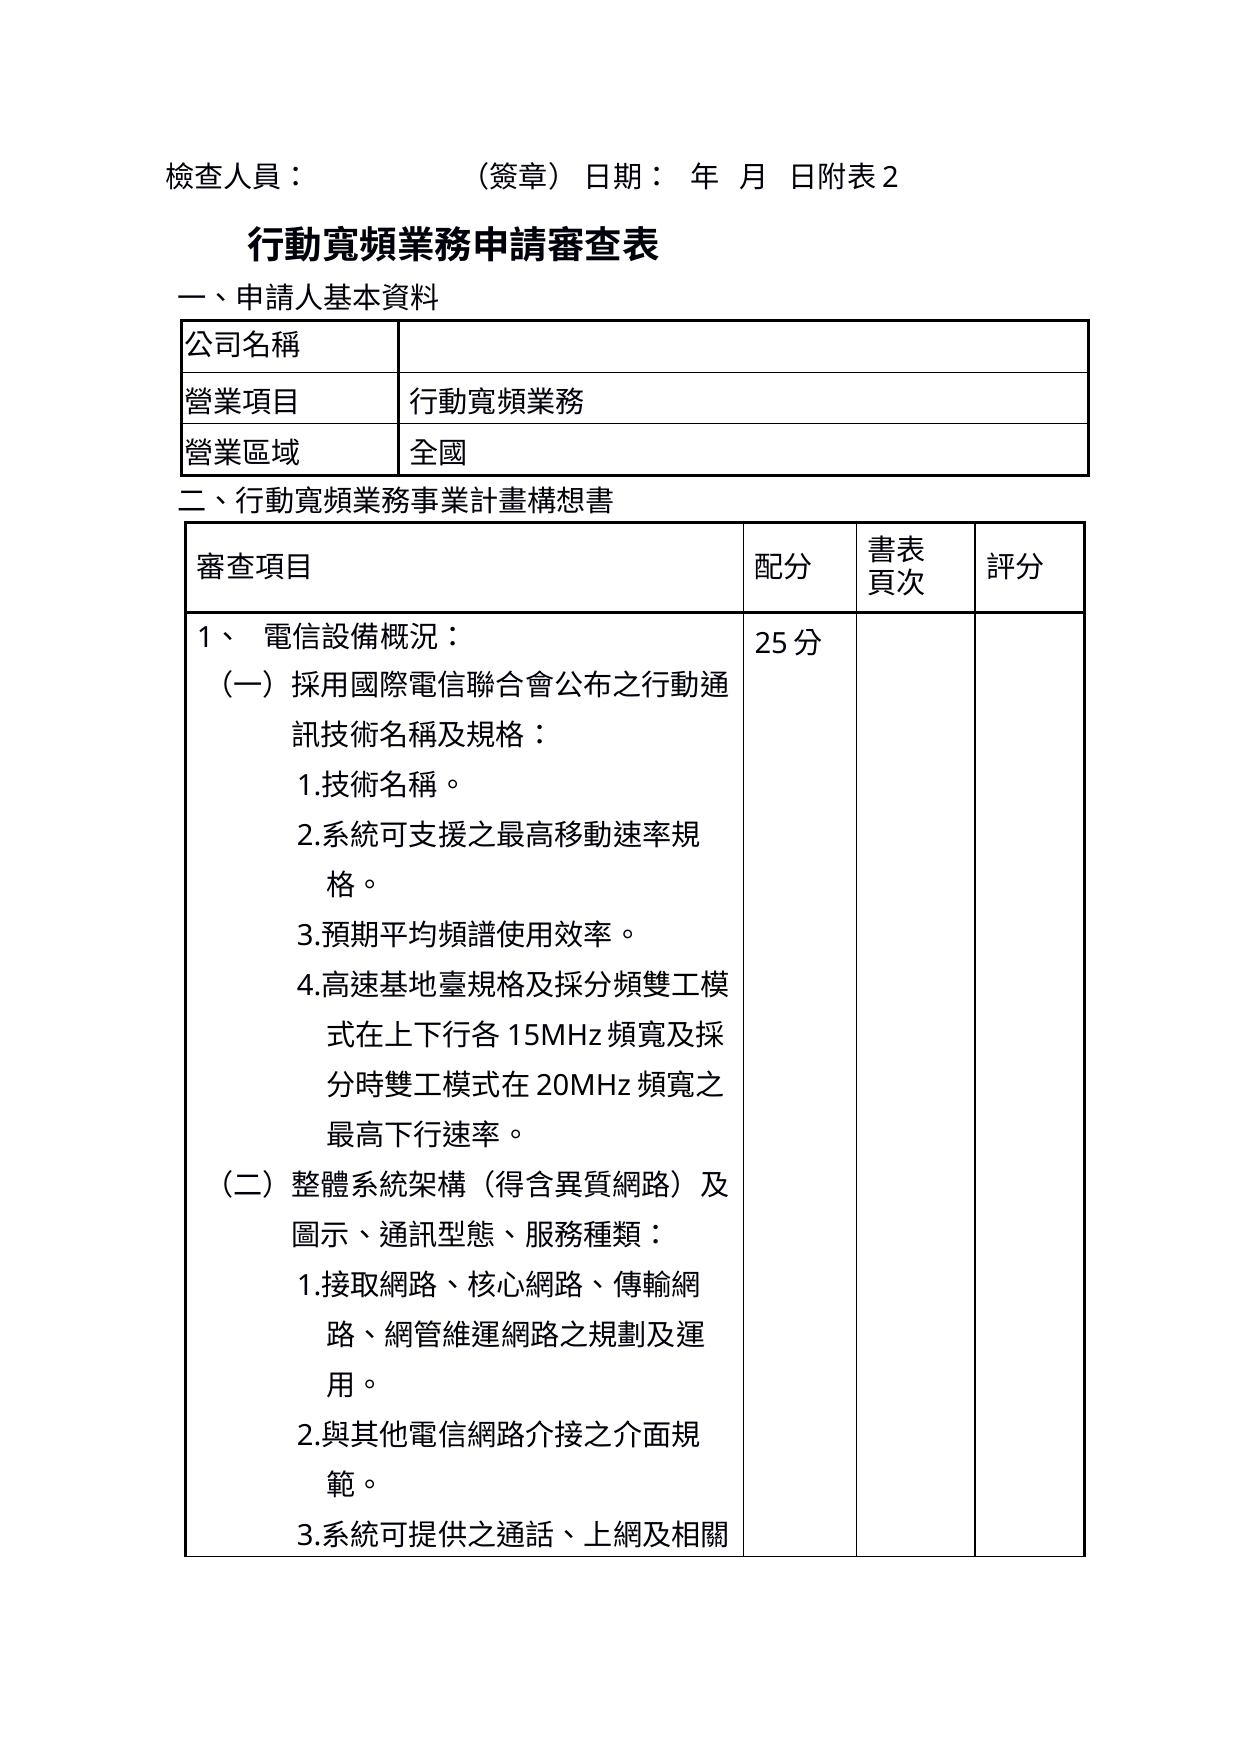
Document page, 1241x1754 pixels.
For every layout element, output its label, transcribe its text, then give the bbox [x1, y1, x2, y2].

table_cell [857, 614, 974, 1556]
table_cell 營業項目 [183, 373, 397, 423]
text 檢查人員： （簽章） 日期： 年 月 日附表2 [165, 148, 1092, 198]
table_header 書表 頁次 [857, 524, 974, 611]
table_cell 電信設備概況： （一）採用國際電信聯合會公布之行動通訊技術名稱及規格： 1.技術名稱。 2.系統可支援之最高移動速率規格。 3.預期平均頻譜使用效率。 4.高速基地臺規格及採分頻雙工模式在上下行各15MHz頻寬及採分時雙工模式在20MHz頻寬之最高下行速率。 （二）整體系統架構（得含異質網路）及圖示、通訊型態、服務種類： 1.接取網路、核心網路、傳輸網路、網管維運網路之規劃及運用。 2.與其他電信網路介接之介面規範。 3.系統可提供之通話、上網及相關 [187, 614, 743, 1556]
text 二、行動寬頻業務事業計畫構想書 [177, 477, 1092, 521]
text 行動寬頻業務申請審查表 [247, 216, 916, 268]
text 一、申請人基本資料 [177, 268, 1092, 318]
table_cell [976, 614, 1083, 1556]
table_header 公司名稱 [183, 322, 397, 372]
table_cell 全國 [400, 424, 1087, 474]
table_cell 營業區域 [183, 424, 397, 474]
table_header 審查項目 [187, 524, 743, 611]
table_cell 行動寬頻業務 [400, 373, 1087, 423]
table_header 評分 [976, 524, 1083, 611]
table_header [400, 322, 1087, 372]
table_cell 25分 [744, 614, 856, 1556]
table_header 配分 [744, 524, 856, 611]
